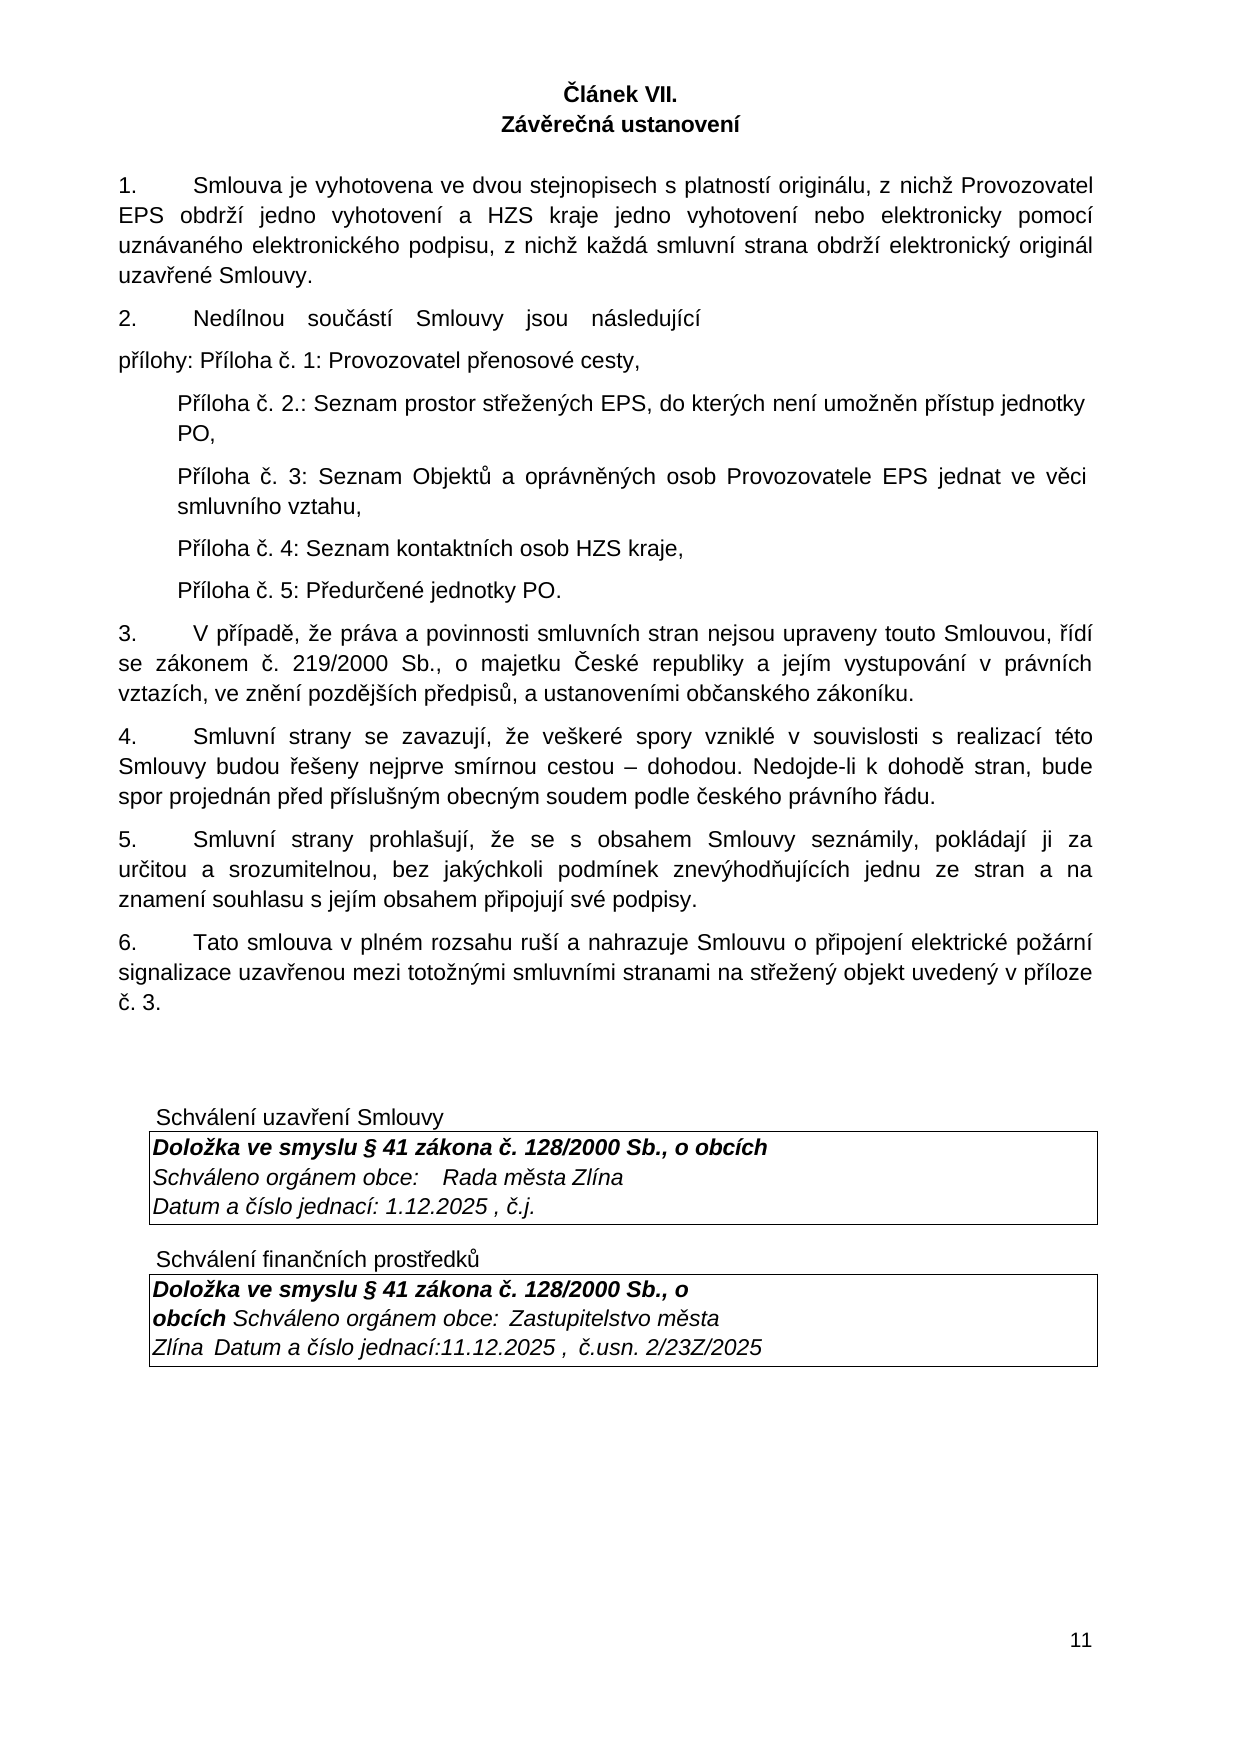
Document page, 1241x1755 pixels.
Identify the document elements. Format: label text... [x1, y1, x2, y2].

text PO, [177, 420, 1226, 446]
list Tato smlouva v plném rozsahu ruší a nahrazuje Smlouvu o připojení elektrické požární signalizace uzavřenou mezi totožnými smluvními stranami na střežený objekt uvedený v příloze č. 3. [118, 929, 1093, 1016]
text Schválení finančních prostředků [156, 1246, 1226, 1273]
text Schválení uzavření Smlouvy [156, 1104, 1226, 1130]
text Doložka ve smyslu § 41 zákona č. 128/2000 Sb., o obcích [152, 1134, 1097, 1160]
text Schváleno orgánem obce: Rada města Zlína Datum a číslo jednací: 1.12.2025 , č.j. 60/22R/2025 [152, 1164, 673, 1224]
list V případě, že práva a povinnosti smluvních stran nejsou upraveny touto Smlouvou, řídí se zákonem č. 219/2000 Sb., o majetku České republiky a jejím vystupování v právních vztazích, ve znění pozdějších předpisů, a ustanoveními občanského zákoníku. [118, 619, 1093, 706]
subtitle Článek VII. [118, 81, 1123, 107]
text Doložka ve smyslu § 41 zákona č. 128/2000 Sb., o obcích Schváleno orgánem obce: Zastupitelstvo města Zlína Datum a číslo jednací:11.12.2025 , č.usn. 2/23Z/2025 [152, 1276, 766, 1361]
list Smlouva je vyhotovena ve dvou stejnopisech s platností originálu, z nichž Provozovatel EPS obdrží jedno vyhotovení a HZS kraje jedno vyhotovení nebo elektronicky pomocí uznávaného elektronického podpisu, z nichž každá smluvní strana obdrží elektronický originál uzavřené Smlouvy. [118, 172, 1093, 288]
text Příloha č. 4: Seznam kontaktních osob HZS kraje, Příloha č. 5: Předurčené jednotky PO. [177, 535, 751, 604]
text Příloha č. 2.: Seznam prostor střežených EPS, do kterých není umožněn přístup jednotky [177, 389, 1226, 416]
list Smluvní strany prohlašují, že se s obsahem Smlouvy seznámily, pokládají ji za určitou a srozumitelnou, bez jakýchkoli podmínek znevýhodňujících jednu ze stran a na znamení souhlasu s jejím obsahem připojují své podpisy. [118, 826, 1093, 912]
list Smluvní strany se zavazují, že veškeré spory vzniklé v souvislosti s realizací této Smlouvy budou řešeny nejprve smírnou cestou – dohodou. Nedojde-li k dohodě stran, bude spor projednán před příslušným obecným soudem podle českého právního řádu. [118, 723, 1093, 809]
text Příloha č. 3: Seznam Objektů a oprávněných osob Provozovatele EPS jednat ve věci smluvního vztahu, [177, 463, 1189, 519]
list Nedílnou součástí Smlouvy jsou následující přílohy: Příloha č. 1: Provozovatel přenosové cesty, [118, 305, 701, 373]
text Závěrečná ustanovení [118, 111, 1122, 137]
